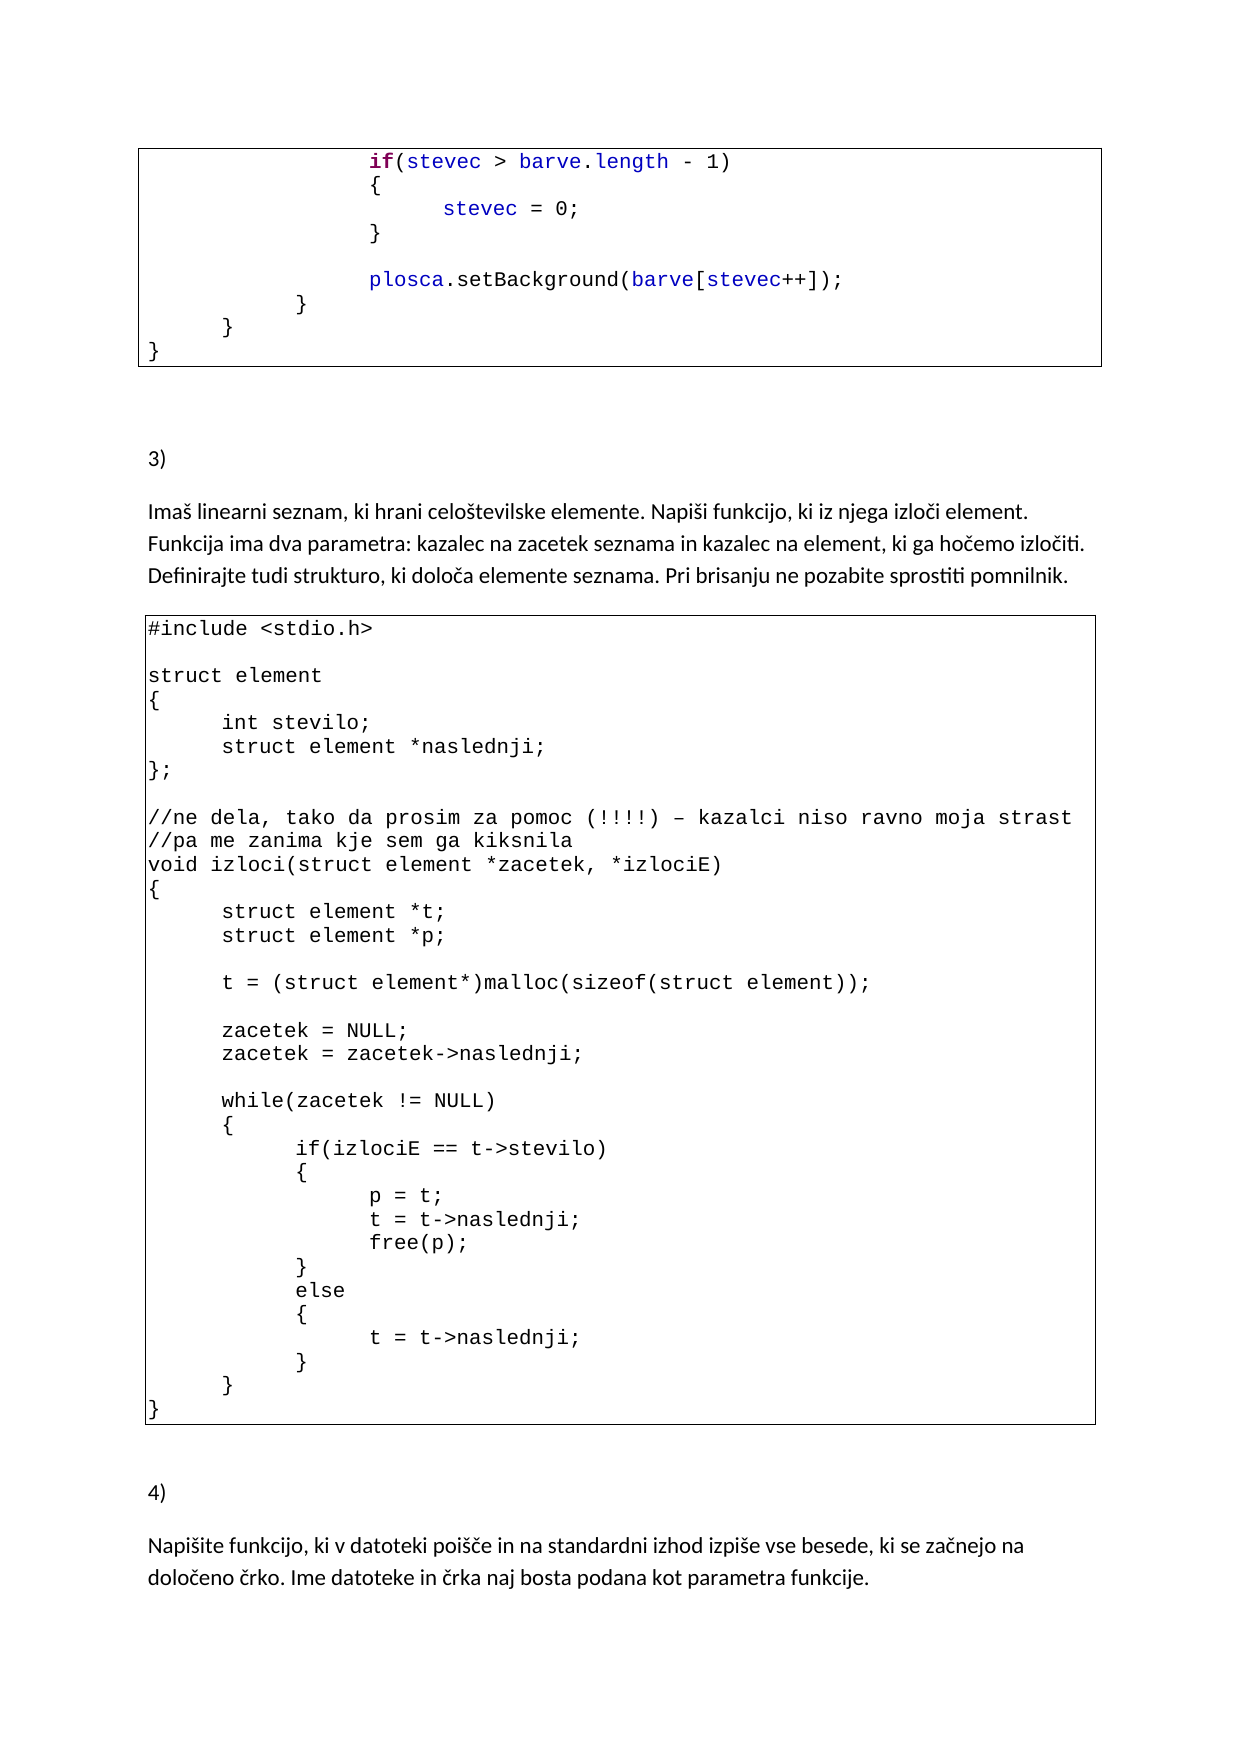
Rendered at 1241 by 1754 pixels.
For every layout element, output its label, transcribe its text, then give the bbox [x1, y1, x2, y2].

text free(p); [148, 1232, 1093, 1256]
text while(zacetek != NULL) [148, 1091, 1093, 1114]
text } [139, 337, 1101, 366]
text { [148, 1303, 1093, 1327]
text t = t->naslednji; [148, 1209, 1093, 1232]
text //ne dela, tako da prosim za pomoc (!!!!) – kazalci niso ravno moja strast [148, 807, 1093, 830]
text zacetek = zacetek->naslednji; [148, 1043, 1093, 1067]
text struct element [148, 665, 1093, 688]
text if(izlociE == t->stevilo) [148, 1138, 1093, 1161]
text { [148, 878, 1093, 901]
text Imaš linearni seznam, ki hrani celoštevilske elemente. Napiši funkcijo, ki iz njega izloči element. Funkcija ima dva parametra: kazalec na zacetek seznama in kazalec na element, ki ga hočemo izločiti. Definirajte tudi strukturo, ki določa elemente seznama. Pri brisanju ne pozabite sprostiti pomnilnik. [148, 497, 1093, 589]
text p = t; [148, 1185, 1093, 1209]
text } [146, 1395, 1095, 1424]
text else [148, 1280, 1093, 1303]
text int stevilo; [148, 712, 1093, 736]
text t = (struct element*)malloc(sizeof(struct element)); [148, 972, 1093, 996]
text 4) [148, 1478, 1093, 1506]
text zacetek = NULL; [148, 1019, 1093, 1043]
text struct element *naslednji; [148, 736, 1093, 759]
text } [148, 1351, 1093, 1374]
text //pa me zanima kje sem ga kiksnila [148, 830, 1093, 854]
text void izloci(struct element *zacetek, *izlociE) [148, 854, 1093, 878]
text { [148, 688, 1093, 712]
text struct element *p; [148, 925, 1093, 949]
text } [148, 222, 1093, 245]
text { [148, 1161, 1093, 1185]
text } [148, 1256, 1093, 1280]
text } [148, 1374, 1093, 1395]
text 3) [148, 444, 1093, 472]
text t = t->naslednji; [148, 1327, 1093, 1351]
text Napišite funkcijo, ki v datoteki poišče in na standardni izhod izpiše vse besede, ki se začnejo na določeno črko. Ime datoteke in črka naj bosta podana kot parametra funkcije. [148, 1531, 1093, 1591]
text { [148, 1114, 1093, 1138]
text } [148, 293, 1093, 316]
text } [148, 316, 1093, 337]
text stevec = 0; [148, 198, 1093, 222]
text }; [148, 759, 1093, 783]
text struct element *t; [148, 901, 1093, 925]
text if(stevec > barve.length - 1) [139, 149, 1101, 174]
text #include <stdio.h> [146, 616, 1095, 641]
text { [148, 174, 1093, 198]
text plosca.setBackground(barve[stevec++]); [148, 269, 1093, 293]
